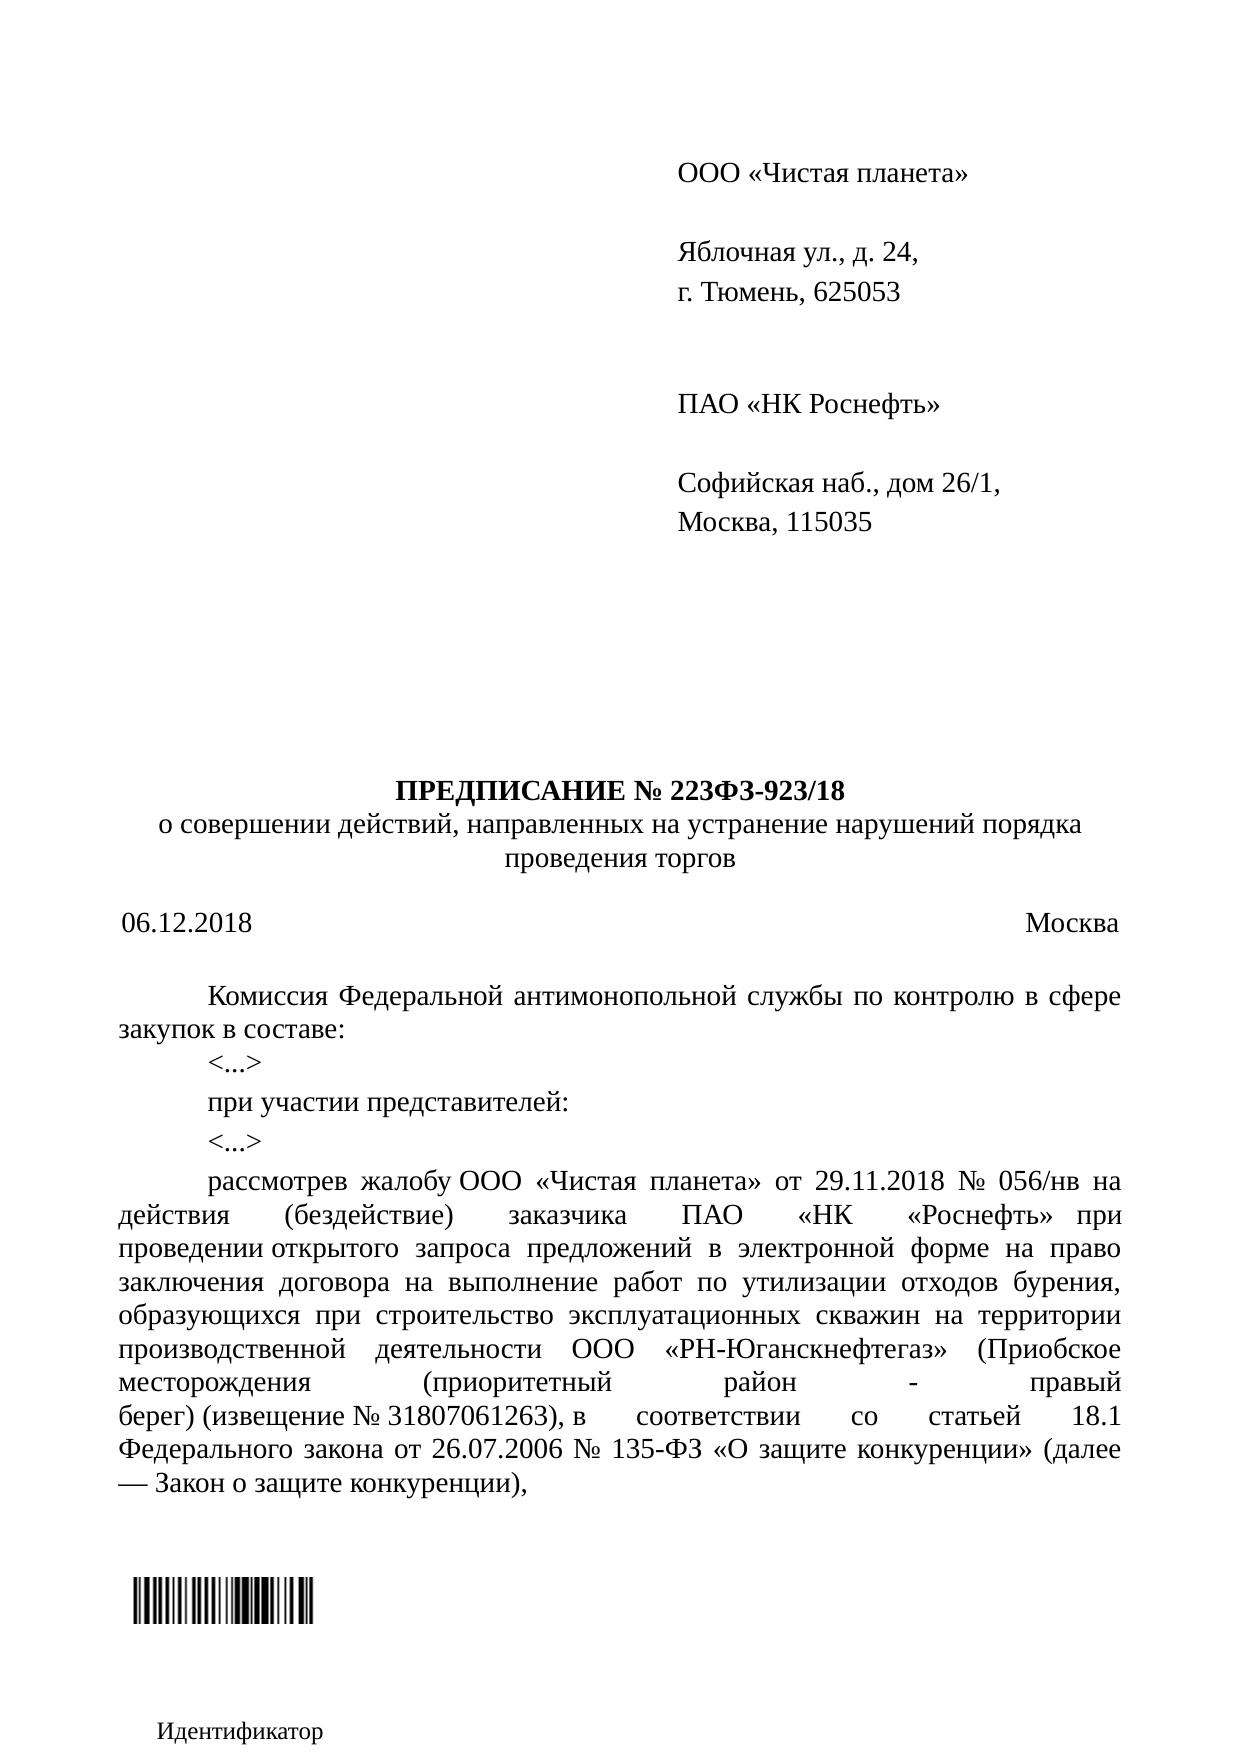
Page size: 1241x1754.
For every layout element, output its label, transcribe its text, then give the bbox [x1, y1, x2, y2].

text рассмотрев жалобу ООО «Чистая планета» от 29.11.2018 № 056/нв на действия (бездействие) заказчика ПАО «НК «Роснефть» при проведении открытого запроса предложений в электронной форме на право заключения договора на выполнение работ по утилизации отходов бурения, образующихся при строительство эксплуатационных скважин на территории производственной деятельности ООО «РН-Юганскнефтегаз» (Приобское месторождения (приоритетный район - правый берег) (извещение № 31807061263), в соответствии со статьей 18.1 Федерального закона от 26.07.2006 № 135-ФЗ «О защите конкуренции» (далее — Закон о защите конкуренции), [118, 1163, 1122, 1499]
text Софийская наб., дом 26/1, [677, 465, 1122, 499]
text ООО «Чистая планета» [677, 155, 1122, 189]
text <...> [118, 1045, 1122, 1078]
text Яблочная ул., д. 24, [677, 234, 1122, 268]
text о совершении действий, направленных на устранение нарушений порядка проведения торгов [118, 806, 1122, 873]
text г. Тюмень, 625053 [677, 274, 1122, 307]
text Комиссия Федеральной антимонопольной службы по контролю в сфере закупок в составе: [118, 978, 1122, 1045]
text <...> [118, 1124, 1122, 1157]
text ПРЕДПИСАНИЕ № 223ФЗ-923/18 [118, 773, 1122, 806]
text ПАО «НК Роснефть» [677, 353, 1122, 420]
text 06.12.2018 Москва [118, 905, 1122, 938]
picture [118, 1577, 331, 1624]
text при участии представителей: [118, 1084, 1122, 1118]
text Москва, 115035 [677, 504, 1122, 538]
